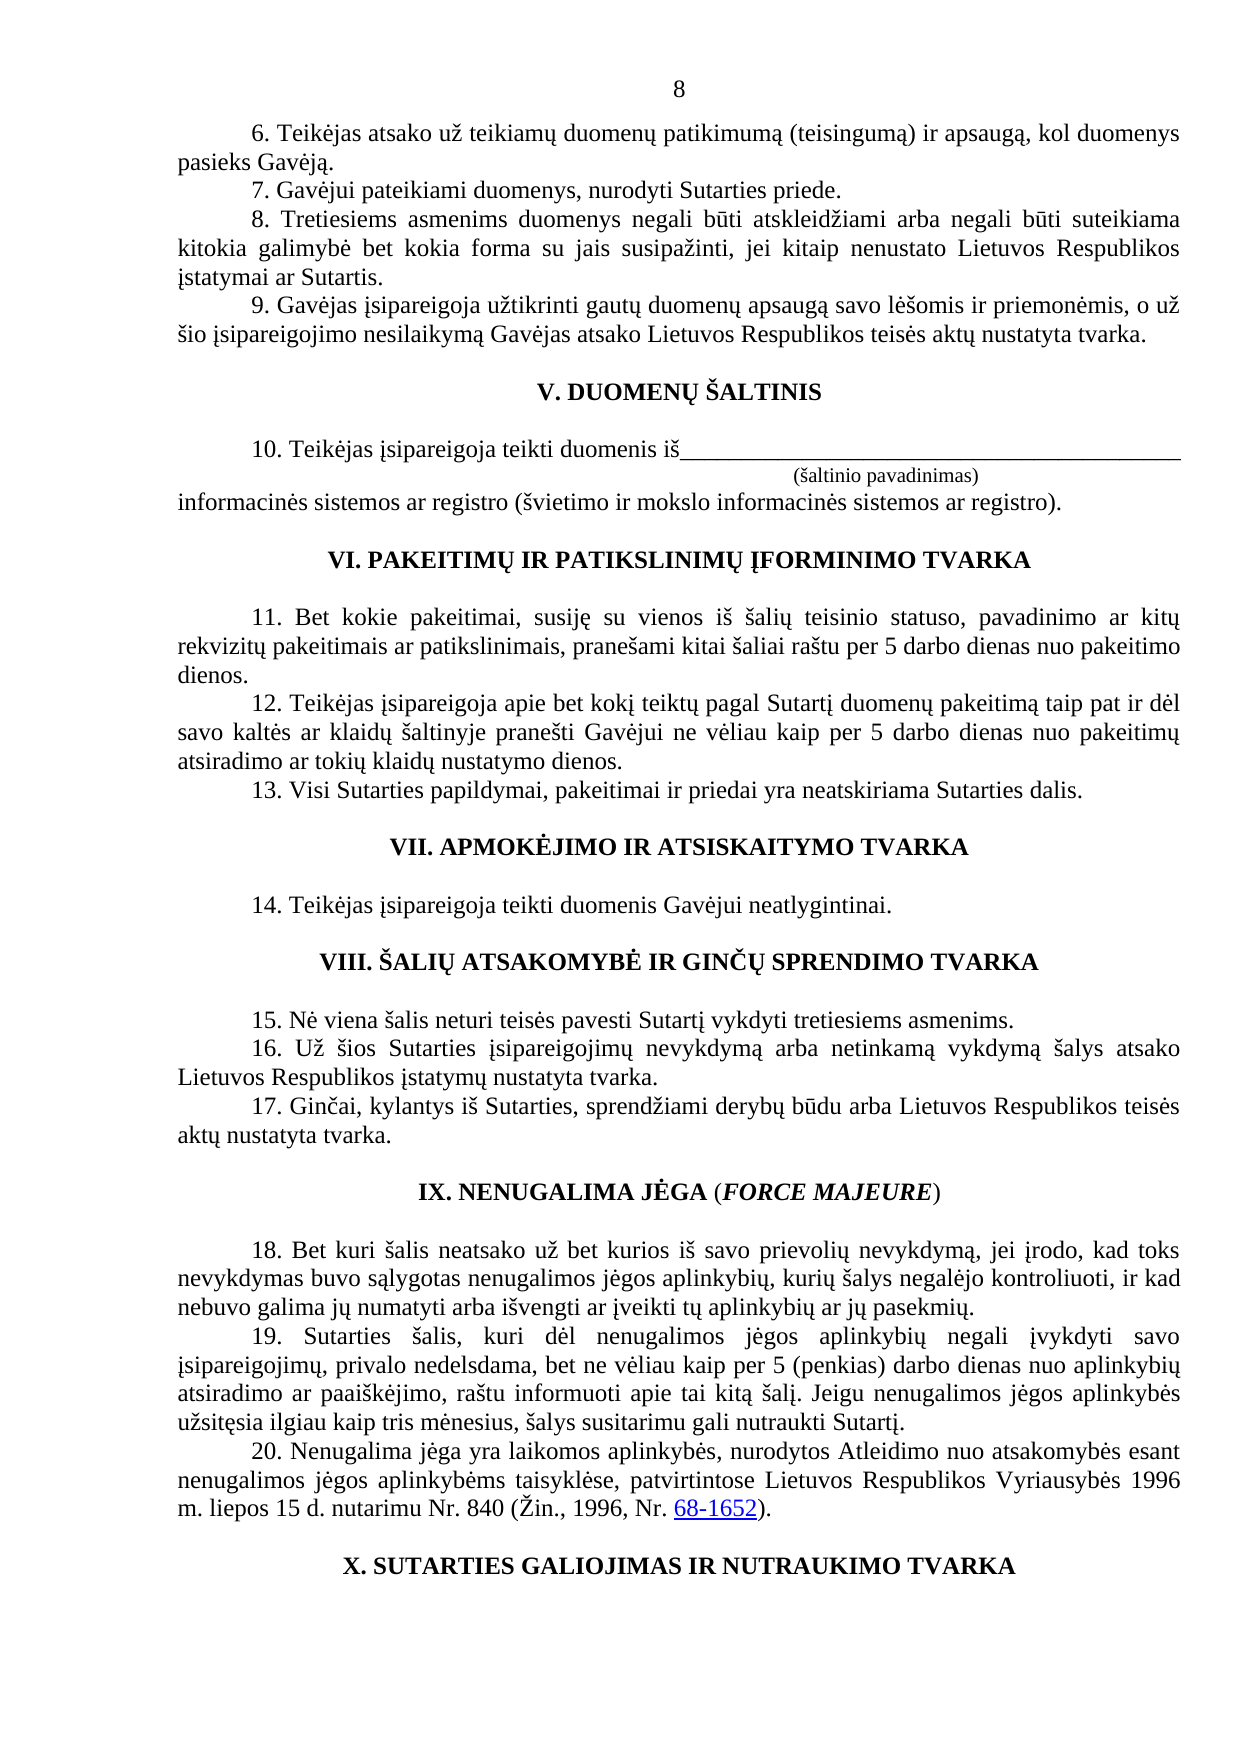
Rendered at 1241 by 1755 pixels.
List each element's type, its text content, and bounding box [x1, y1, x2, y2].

text 8. Tretiesiems asmenims duomenys negali būti atskleidžiami arba negali būti suteikiama kitokia galimybė bet kokia forma su jais susipažinti, jei kitaip nenustato Lietuvos Respublikos įstatymai ar Sutartis. [177, 204, 1181, 291]
text (šaltinio pavadinimas) [177, 463, 1181, 487]
text 7. Gavėjui pateikiami duomenys, nurodyti Sutarties priede. [177, 176, 1181, 204]
text 12. Teikėjas įsipareigoja apie bet kokį teiktų pagal Sutartį duomenų pakeitimą taip pat ir dėl savo kaltės ar klaidų šaltinyje pranešti Gavėjui ne vėliau kaip per 5 darbo dienas nuo pakeitimų atsiradimo ar tokių klaidų nustatymo dienos. [177, 688, 1181, 775]
text 6. Teikėjas atsako už teikiamų duomenų patikimumą (teisingumą) ir apsaugą, kol duomenys pasieks Gavėją. [177, 118, 1181, 176]
text 13. Visi Sutarties papildymai, pakeitimai ir priedai yra neatskiriama Sutarties dalis. [177, 775, 1181, 803]
text V. DUOMENŲ ŠALTINIS [177, 377, 1181, 406]
text informacinės sistemos ar registro (švietimo ir mokslo informacinės sistemos ar registro). [177, 487, 1181, 516]
text VII. APMOKĖJIMO IR ATSISKAITYMO TVARKA [177, 832, 1181, 861]
text 15. Nė viena šalis neturi teisės pavesti Sutartį vykdyti tretiesiems asmenims. [177, 1005, 1181, 1033]
text IX. NENUGALIMA JĖGA (FORCE MAJEURE) [177, 1177, 1181, 1206]
text 20. Nenugalima jėga yra laikomos aplinkybės, nurodytos Atleidimo nuo atsakomybės esant nenugalimos jėgos aplinkybėms taisyklėse, patvirtintose Lietuvos Respublikos Vyriausybės 1996 m. liepos 15 d. nutarimu Nr. 840 (Žin., 1996, Nr. 68-1652). [177, 1436, 1181, 1522]
text X. SUTARTIES GALIOJIMAS IR NUTRAUKIMO TVARKA [177, 1551, 1181, 1580]
text 18. Bet kuri šalis neatsako už bet kurios iš savo prievolių nevykdymą, jei įrodo, kad toks nevykdymas buvo sąlygotas nenugalimos jėgos aplinkybių, kurių šalys negalėjo kontroliuoti, ir kad nebuvo galima jų numatyti arba išvengti ar įveikti tų aplinkybių ar jų pasekmių. [177, 1235, 1181, 1321]
text 11. Bet kokie pakeitimai, susiję su vienos iš šalių teisinio statuso, pavadinimo ar kitų rekvizitų pakeitimais ar patikslinimais, pranešami kitai šaliai raštu per 5 darbo dienas nuo pakeitimo dienos. [177, 602, 1181, 688]
text VIII. ŠALIŲ ATSAKOMYBĖ IR GINČŲ SPRENDIMO TVARKA [177, 947, 1181, 976]
text 16. Už šios Sutarties įsipareigojimų nevykdymą arba netinkamą vykdymą šalys atsako Lietuvos Respublikos įstatymų nustatyta tvarka. [177, 1033, 1181, 1091]
text 17. Ginčai, kylantys iš Sutarties, sprendžiami derybų būdu arba Lietuvos Respublikos teisės aktų nustatyta tvarka. [177, 1091, 1181, 1148]
text 9. Gavėjas įsipareigoja užtikrinti gautų duomenų apsaugą savo lėšomis ir priemonėmis, o už šio įsipareigojimo nesilaikymą Gavėjas atsako Lietuvos Respublikos teisės aktų nustatyta tvarka. [177, 291, 1181, 348]
text 14. Teikėjas įsipareigoja teikti duomenis Gavėjui neatlygintinai. [177, 890, 1181, 918]
text 10. Teikėjas įsipareigoja teikti duomenis iš [177, 434, 1181, 463]
text VI. PAKEITIMŲ IR PATIKSLINIMŲ ĮFORMINIMO TVARKA [177, 545, 1181, 573]
text 19. Sutarties šalis, kuri dėl nenugalimos jėgos aplinkybių negali įvykdyti savo įsipareigojimų, privalo nedelsdama, bet ne vėliau kaip per 5 (penkias) darbo dienas nuo aplinkybių atsiradimo ar paaiškėjimo, raštu informuoti apie tai kitą šalį. Jeigu nenugalimos jėgos aplinkybės užsitęsia ilgiau kaip tris mėnesius, šalys susitarimu gali nutraukti Sutartį. [177, 1321, 1181, 1436]
